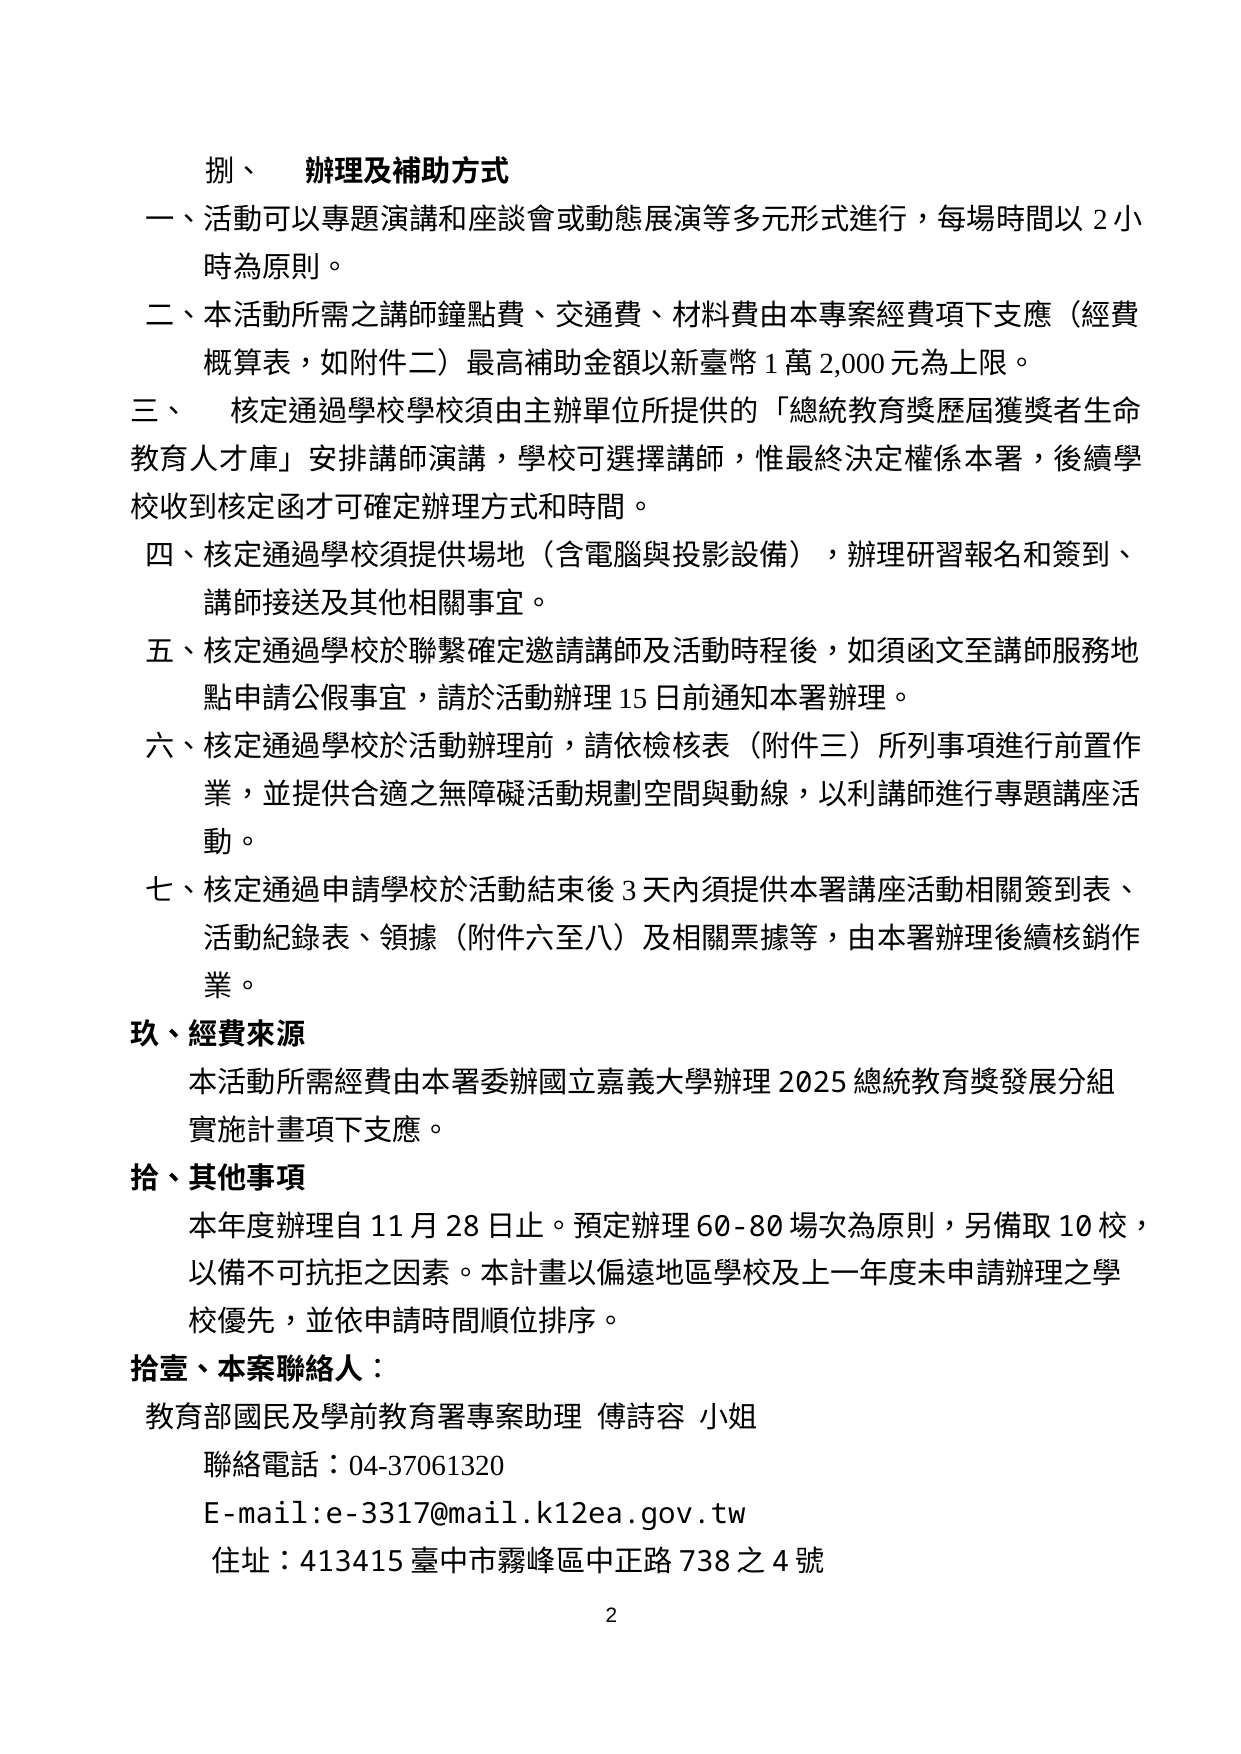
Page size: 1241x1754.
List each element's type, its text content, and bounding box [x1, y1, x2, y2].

list 本活動所需之講師鐘點費、交通費、材料費由本專案經費項下支應（經費概算表，如附件二）最高補助金額以新臺幣1萬2,000元為上限。 [145, 287, 1143, 383]
text 拾壹、本案聯絡人： [130, 1341, 1128, 1389]
list 活動可以專題演講和座談會或動態展演等多元形式進行，每場時間以2小時為原則。 [145, 191, 1143, 287]
text 住址：413415臺中市霧峰區中正路738之4號 [130, 1533, 1128, 1581]
text E-mail:e-3317@mail.k12ea.gov.tw [203, 1485, 1128, 1533]
list 辦理及補助方式 [205, 143, 1143, 191]
list 核定通過學校於聯繫確定邀請講師及活動時程後，如須函文至講師服務地點申請公假事宜，請於活動辦理15日前通知本署辦理。 [145, 623, 1143, 718]
text 聯絡電話：04-37061320 [203, 1437, 1128, 1485]
list 核定通過申請學校於活動結束後3天內須提供本署講座活動相關簽到表、活動紀錄表、領據（附件六至八）及相關票據等，由本署辦理後續核銷作業。 [145, 862, 1143, 1006]
list 核定通過學校須提供場地（含電腦與投影設備），辦理研習報名和簽到、講師接送及其他相關事宜。 [145, 527, 1143, 623]
text 本年度辦理自11月28日止。預定辦理60-80場次為原則，另備取10校，以備不可抗拒之因素。本計畫以偏遠地區學校及上一年度未申請辦理之學校優先，並依申請時間順位排序。 [188, 1198, 1128, 1341]
text 本活動所需經費由本署委辦國立嘉義大學辦理2025總統教育獎發展分組實施計畫項下支應。 [188, 1054, 1143, 1150]
text 教育部國民及學前教育署專案助理 傅詩容 小姐 [130, 1389, 1128, 1437]
text 玖、經費來源 [130, 1006, 1143, 1054]
list 核定通過學校於活動辦理前，請依檢核表（附件三）所列事項進行前置作業，並提供合適之無障礙活動規劃空間與動線，以利講師進行專題講座活動。 [145, 718, 1143, 862]
list 核定通過學校學校須由主辦單位所提供的「總統教育獎歷屆獲獎者生命教育人才庫」安排講師演講，學校可選擇講師，惟最終決定權係本署，後續學校收到核定函才可確定辦理方式和時間。 [130, 383, 1143, 527]
text 拾、其他事項 [130, 1150, 1128, 1198]
